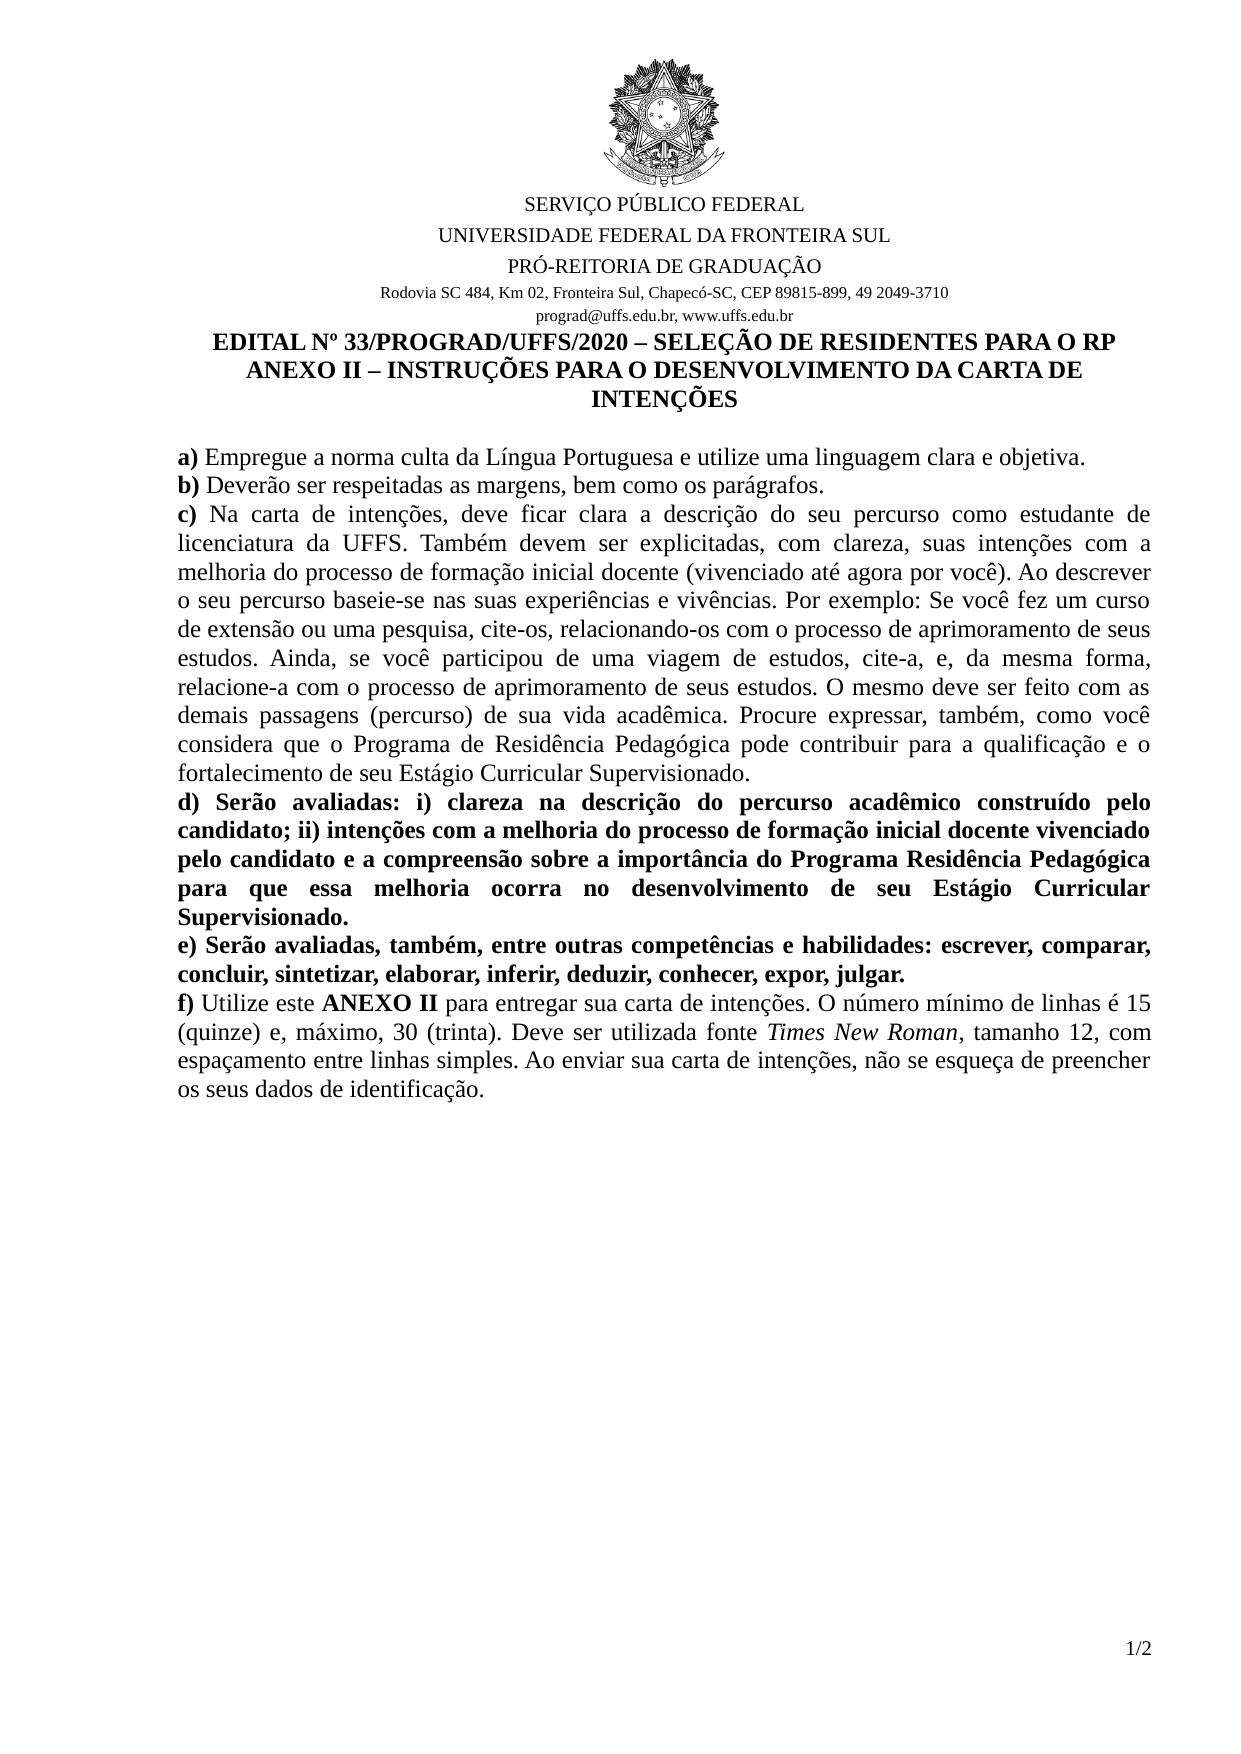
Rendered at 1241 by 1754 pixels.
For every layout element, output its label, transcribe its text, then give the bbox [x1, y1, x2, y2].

text c) Na carta de intenções, deve ficar clara a descrição do seu percurso como estudante de licenciatura da UFFS. Também devem ser explicitadas, com clareza, suas intenções com a melhoria do processo de formação inicial docente (vivenciado até agora por você). Ao descrever o seu percurso baseie-se nas suas experiências e vivências. Por exemplo: Se você fez um curso de extensão ou uma pesquisa, cite-os, relacionando-os com o processo de aprimoramento de seus estudos. Ainda, se você participou de uma viagem de estudos, cite-a, e, da mesma forma, relacione-a com o processo de aprimoramento de seus estudos. O mesmo deve ser feito com as demais passagens (percurso) de sua vida acadêmica. Procure expressar, também, como você considera que o Programa de Residência Pedagógica pode contribuir para a qualificação e o fortalecimento de seu Estágio Curricular Supervisionado. [177, 499, 1152, 787]
text b) Deverão ser respeitadas as margens, bem como os parágrafos. [177, 470, 1152, 499]
text a) Empregue a norma culta da Língua Portuguesa e utilize uma linguagem clara e objetiva. [177, 442, 1152, 470]
text ANEXO II – INSTRUÇÕES PARA O DESENVOLVIMENTO DA CARTA DE INTENÇÕES [177, 355, 1152, 413]
text d) Serão avaliadas: i) clareza na descrição do percurso acadêmico construído pelo candidato; ii) intenções com a melhoria do processo de formação inicial docente vivenciado pelo candidato e a compreensão sobre a importância do Programa Residência Pedagógica para que essa melhoria ocorra no desenvolvimento de seu Estágio Curricular Supervisionado. [177, 787, 1152, 930]
text e) Serão avaliadas, também, entre outras competências e habilidades: escrever, comparar, concluir, sintetizar, elaborar, inferir, deduzir, conhecer, expor, julgar. [177, 930, 1152, 988]
text f) Utilize este ANEXO II para entregar sua carta de intenções. O número mínimo de linhas é 15 (quinze) e, máximo, 30 (trinta). Deve ser utilizada fonte Times New Roman, tamanho 12, com espaçamento entre linhas simples. Ao enviar sua carta de intenções, não se esqueça de preencher os seus dados de identificação. [177, 988, 1152, 1103]
text EDITAL Nº 33/PROGRAD/UFFS/2020 – SELEÇÃO DE RESIDENTES PARA O RP [177, 327, 1152, 355]
